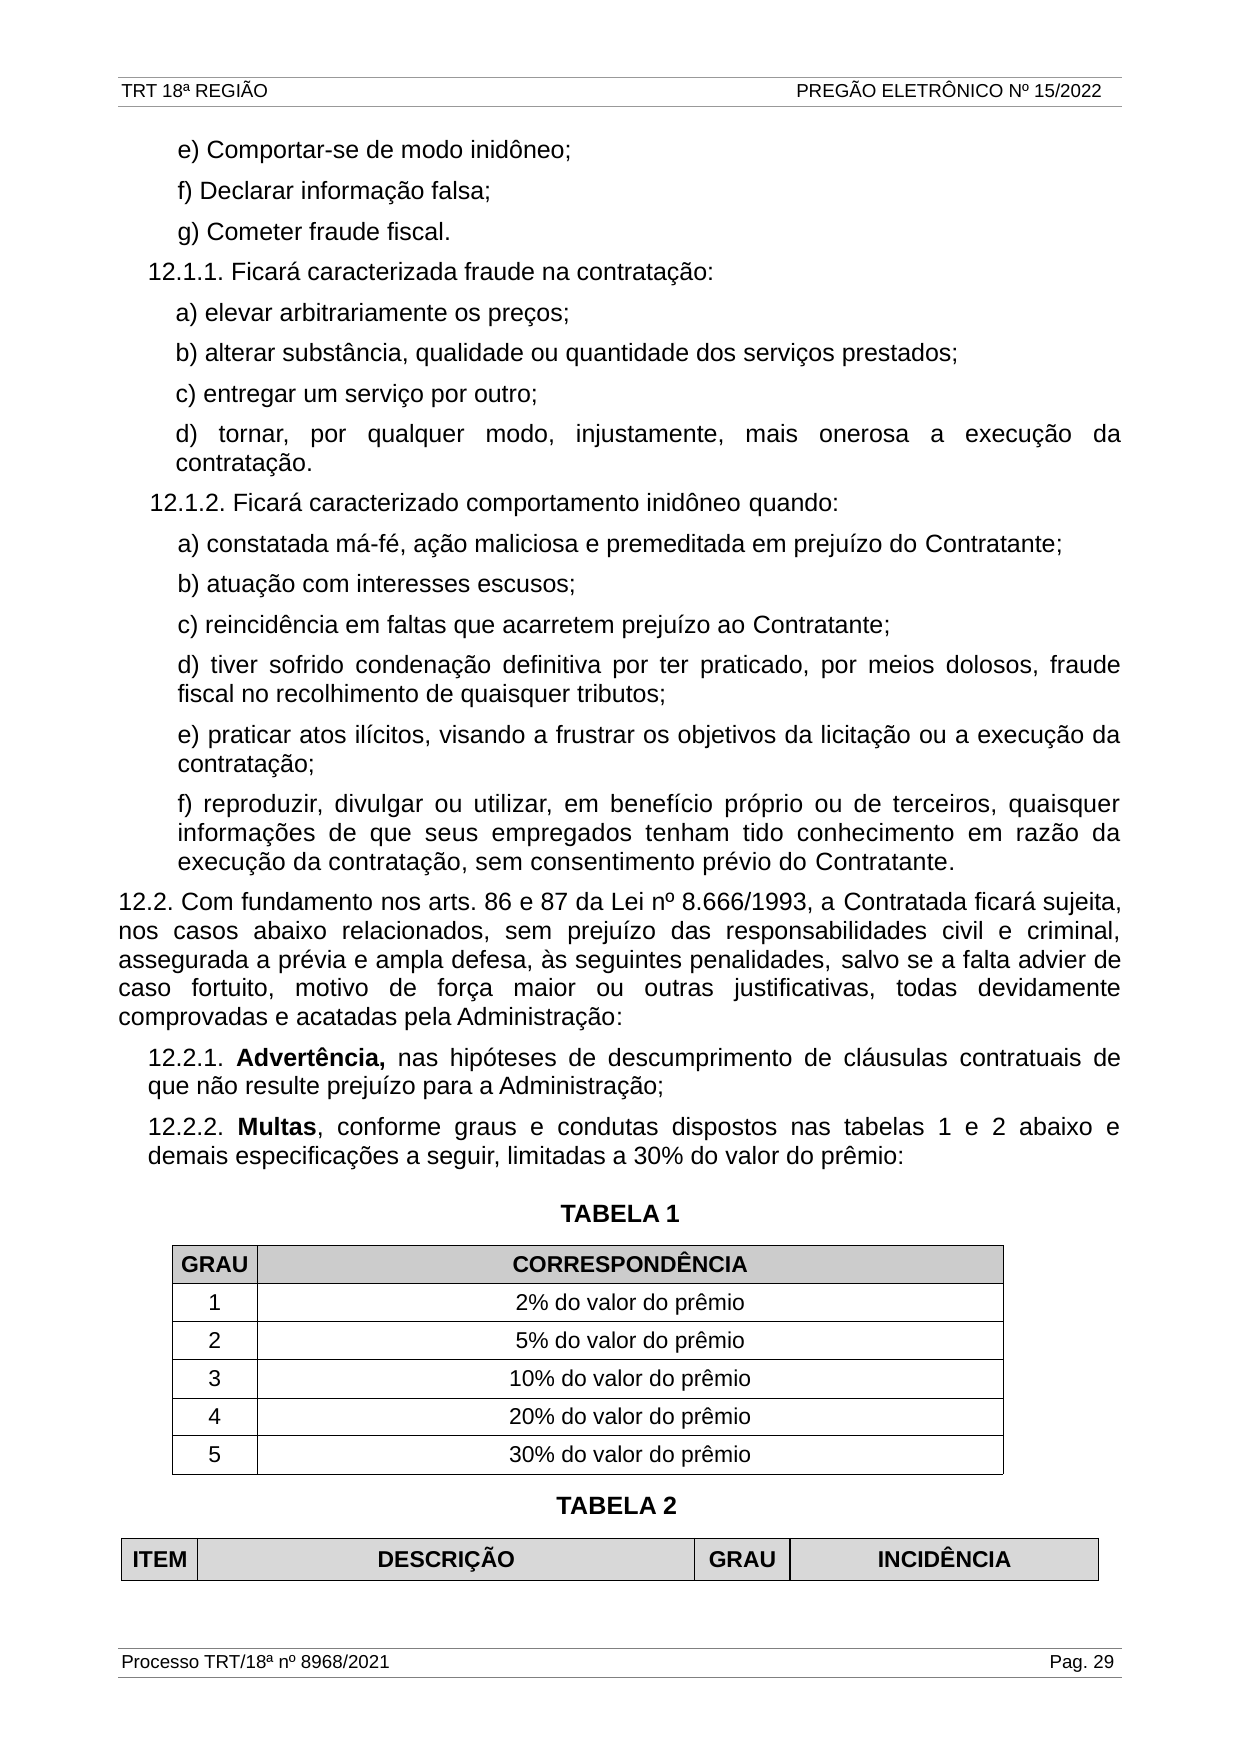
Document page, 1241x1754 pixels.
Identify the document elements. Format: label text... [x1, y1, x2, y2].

text TABELA 2 [118, 1491, 1122, 1520]
table_cell 30% do valor do prêmio [258, 1436, 1003, 1473]
text a) constatada má-fé, ação maliciosa e premeditada em prejuízo do Contratante; [177, 529, 1122, 558]
text b) atuação com interesses escusos; [177, 569, 1122, 598]
text 12.2. Com fundamento nos arts. 86 e 87 da Lei nº 8.666/1993, a Contratada ficará sujeita, nos casos abaixo relacionados, sem prejuízo das responsabilidades civil e criminal, assegurada a prévia e ampla defesa, às seguintes penalidades, salvo se a falta advier de caso fortuito, motivo de força maior ou outras justificativas, todas devidamente comprovadas e acatadas pela Administração: [118, 887, 1122, 1031]
table_header GRAU [173, 1246, 257, 1283]
table_header INCIDÊNCIA [791, 1539, 1098, 1580]
text g) Cometer fraude fiscal. [177, 217, 1122, 245]
text TABELA 1 [118, 1199, 1122, 1228]
table_header CORRESPONDÊNCIA [258, 1246, 1003, 1283]
text 12.2.2. Multas, conforme graus e condutas dispostos nas tabelas 1 e 2 abaixo e demais especificações a seguir, limitadas a 30% do valor do prêmio: [148, 1112, 1122, 1169]
table_cell 2% do valor do prêmio [258, 1284, 1003, 1321]
text 12.1.2. Ficará caracterizado comportamento inidôneo quando: [149, 488, 1122, 517]
table_cell 2 [173, 1322, 257, 1359]
text 12.2.1. Advertência, nas hipóteses de descumprimento de cláusulas contratuais de que não resulte prejuízo para a Administração; [148, 1043, 1122, 1100]
table_cell 20% do valor do prêmio [258, 1399, 1003, 1435]
table_cell 3 [173, 1360, 257, 1397]
text b) alterar substância, qualidade ou quantidade dos serviços prestados; [175, 338, 1122, 367]
text e) Comportar-se de modo inidôneo; [177, 136, 1122, 164]
text e) praticar atos ilícitos, visando a frustrar os objetivos da licitação ou a execução da contratação; [177, 720, 1122, 777]
table_cell 1 [173, 1284, 257, 1321]
text d) tiver sofrido condenação definitiva por ter praticado, por meios dolosos, fraude fiscal no recolhimento de quaisquer tributos; [177, 651, 1122, 708]
text d) tornar, por qualquer modo, injustamente, mais onerosa a execução da contratação. [175, 419, 1122, 477]
text c) entregar um serviço por outro; [175, 379, 1122, 407]
table_header GRAU [695, 1539, 789, 1580]
table_header DESCRIÇÃO [198, 1539, 694, 1580]
text a) elevar arbitrariamente os preços; [175, 298, 1122, 326]
table_cell 10% do valor do prêmio [258, 1360, 1003, 1397]
text 12.1.1. Ficará caracterizada fraude na contratação: [148, 257, 1122, 286]
text c) reincidência em faltas que acarretem prejuízo ao Contratante; [177, 610, 1122, 639]
table_cell 4 [173, 1399, 257, 1435]
table_cell 5% do valor do prêmio [258, 1322, 1003, 1359]
table_header ITEM [122, 1539, 197, 1580]
text f) Declarar informação falsa; [177, 176, 1122, 205]
table_cell 5 [173, 1436, 257, 1473]
text f) reproduzir, divulgar ou utilizar, em benefício próprio ou de terceiros, quaisquer informações de que seus empregados tenham tido conhecimento em razão da execução da contratação, sem consentimento prévio do Contratante. [177, 789, 1122, 875]
